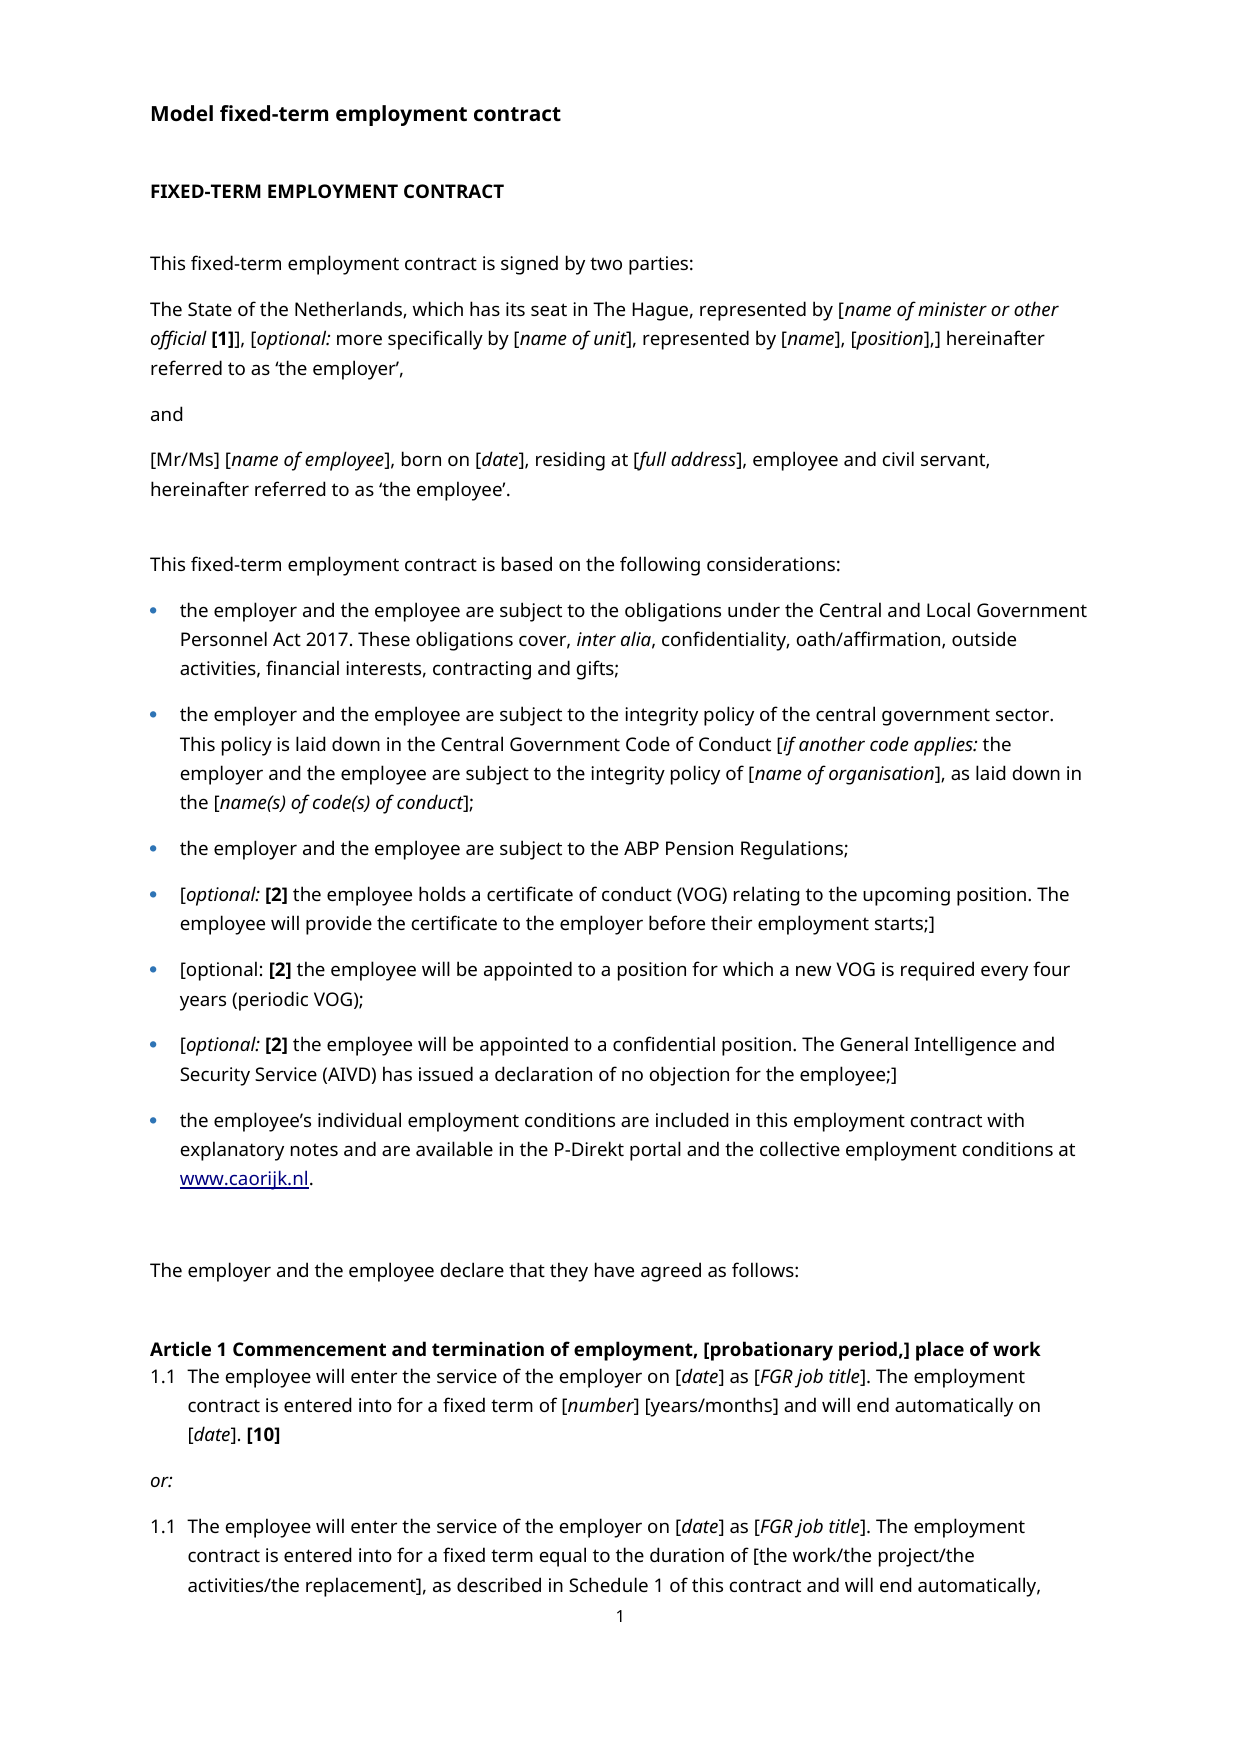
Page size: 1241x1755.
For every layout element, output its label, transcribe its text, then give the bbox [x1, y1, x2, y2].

list the employee’s individual employment conditions are included in this employment contract with explanatory notes and are available in the P-Direkt portal and the collective employment conditions at www.caorijk.nl. [150, 1107, 1090, 1191]
list the employer and the employee are subject to the ABP Pension Regulations; [150, 835, 1090, 861]
text The State of the Netherlands, which has its seat in The Hague, represented by [name of minister or other official [1]], [optional: more specifically by [name of unit], represented by [name], [position],] hereinafter referred to as ‘the employer’, [150, 296, 1090, 380]
list the employer and the employee are subject to the obligations under the Central and Local Government Personnel Act 2017. These obligations cover, inter alia, confidentiality, oath/affirmation, outside activities, financial interests, contracting and gifts; [150, 597, 1090, 681]
list [optional: [2] the employee will be appointed to a confidential position. The General Intelligence and Security Service (AIVD) has issued a declaration of no objection for the employee;] [150, 1032, 1090, 1087]
list the employer and the employee are subject to the integrity policy of the central government sector. This policy is laid down in the Central Government Code of Conduct [if another code applies: the employer and the employee are subject to the integrity policy of [name of organisation], as laid down in the [name(s) of code(s) of conduct]; [150, 702, 1090, 815]
text 1.1 The employee will enter the service of the employer on [date] as [FGR job title]. The employment contract is entered into for a fixed term of [number] [years/months] and will end automatically on [date]. [10] [150, 1363, 1090, 1447]
text [Mr/Ms] [name of employee], born on [date], residing at [full address], employee and civil servant, hereinafter referred to as ‘the employee’. [150, 447, 1090, 502]
text or: [150, 1467, 1090, 1493]
text The employer and the employee declare that they have agreed as follows: [150, 1257, 1090, 1283]
subtitle FIXED-TERM EMPLOYMENT CONTRACT [150, 178, 1090, 204]
text This fixed-term employment contract is signed by two parties: [150, 250, 1090, 276]
subtitle Model fixed-term employment contract [150, 99, 1090, 127]
subtitle Article 1 Commencement and termination of employment, [probationary period,] place of work [150, 1337, 1090, 1362]
list [optional: [2] the employee holds a certificate of conduct (VOG) relating to the upcoming position. The employee will provide the certificate to the employer before their employment starts;] [150, 881, 1090, 936]
text This fixed-term employment contract is based on the following considerations: [150, 551, 1090, 577]
text 1.1 The employee will enter the service of the employer on [date] as [FGR job title]. The employment contract is entered into for a fixed term equal to the duration of [the work/the project/the activities/the replacement], as described in Schedule 1 of this contract and will end automatically, [150, 1513, 1090, 1597]
list [optional: [2] the employee will be appointed to a position for which a new VOG is required every four years (periodic VOG); [150, 957, 1090, 1011]
text and [150, 401, 1090, 426]
